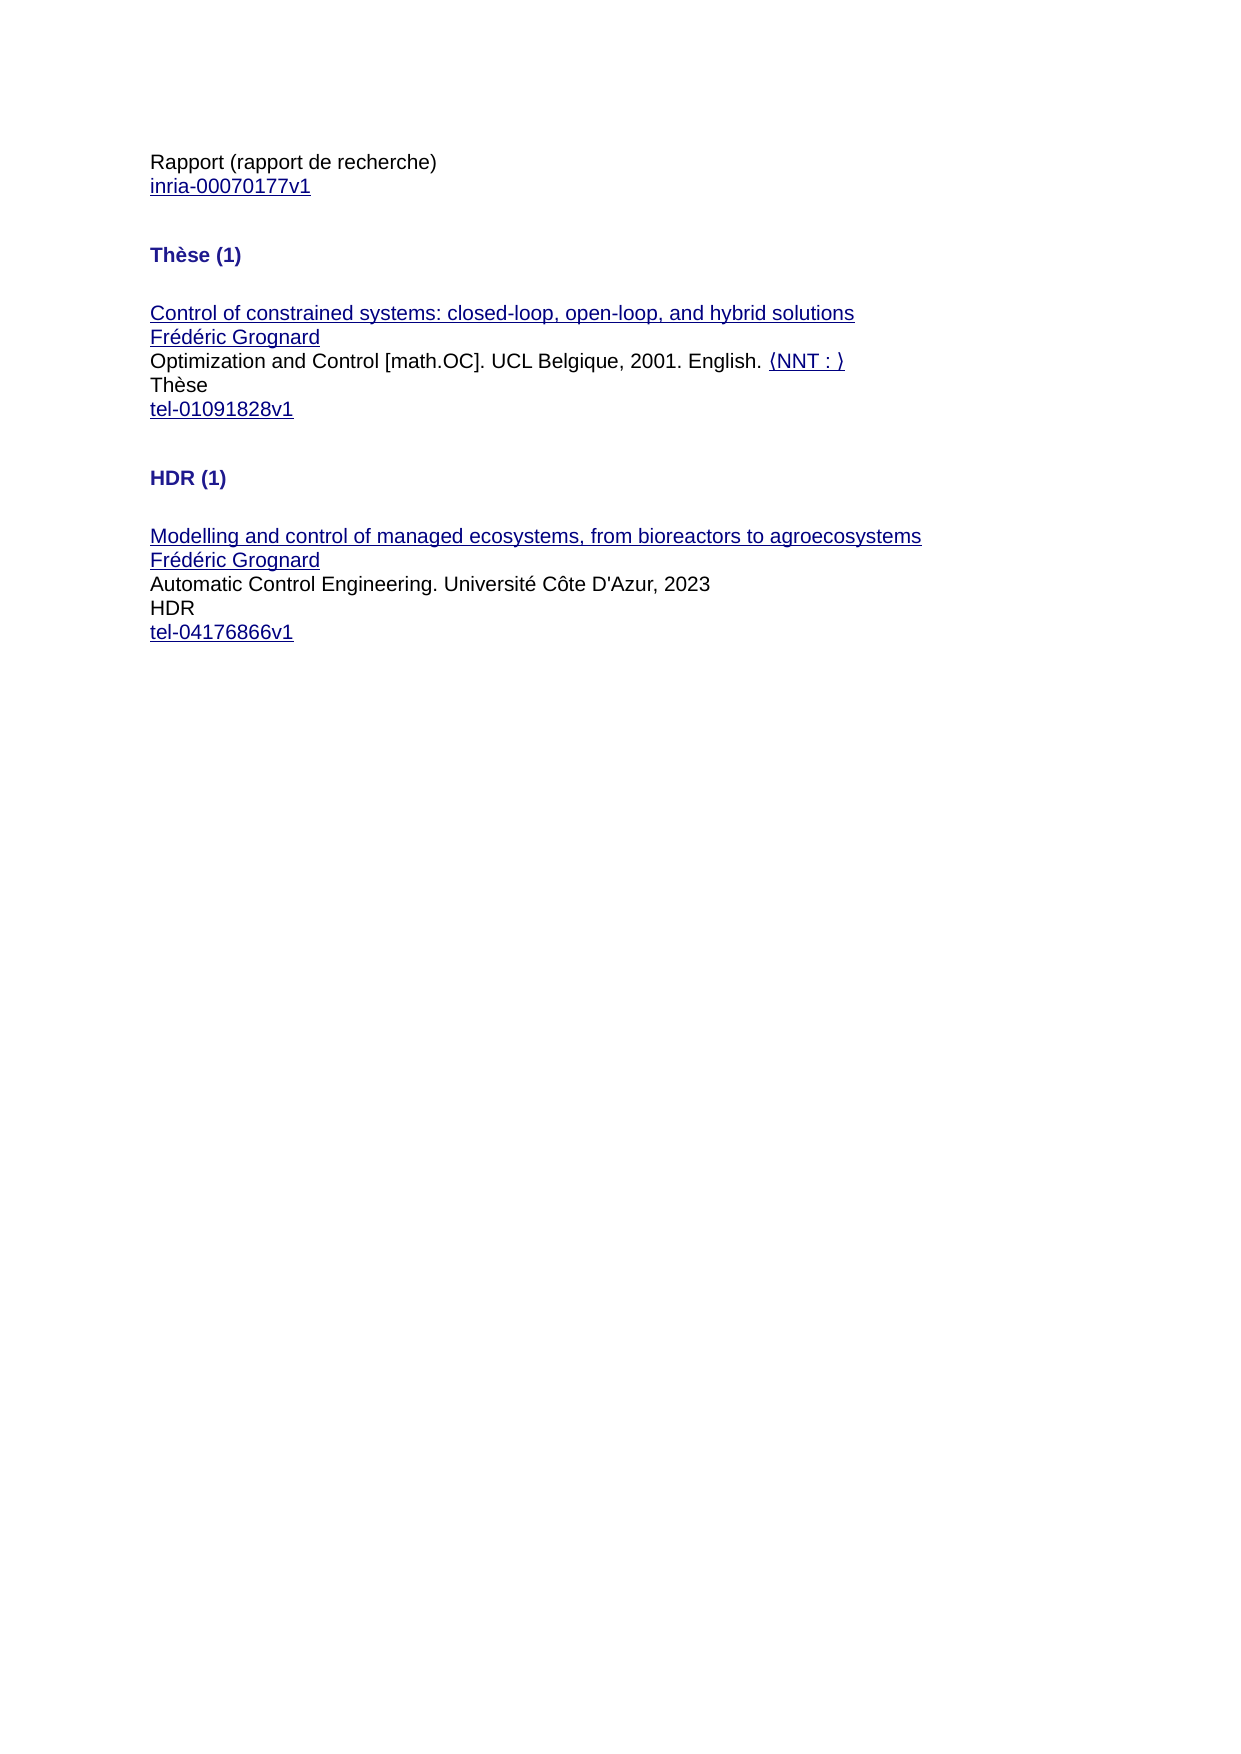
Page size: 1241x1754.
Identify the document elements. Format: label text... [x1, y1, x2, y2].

subtitle HDR (1) [150, 466, 1090, 489]
table_cell Rapport (rapport de recherche) inria-00070177v1 [150, 150, 1090, 198]
table_header Control of constrained systems: closed-loop, open-loop, and hybrid solutions Frédéric Grognard Optimization and Control [math.OC]. UCL Belgique, 2001. English. ⟨NNT : ⟩ Thèse tel-01091828v1 [150, 301, 1090, 421]
subtitle Thèse (1) [150, 243, 1090, 267]
table_header Modelling and control of managed ecosystems, from bioreactors to agroecosystems Frédéric Grognard Automatic Control Engineering. Université Côte D'Azur, 2023 HDR tel-04176866v1 [150, 524, 1090, 644]
